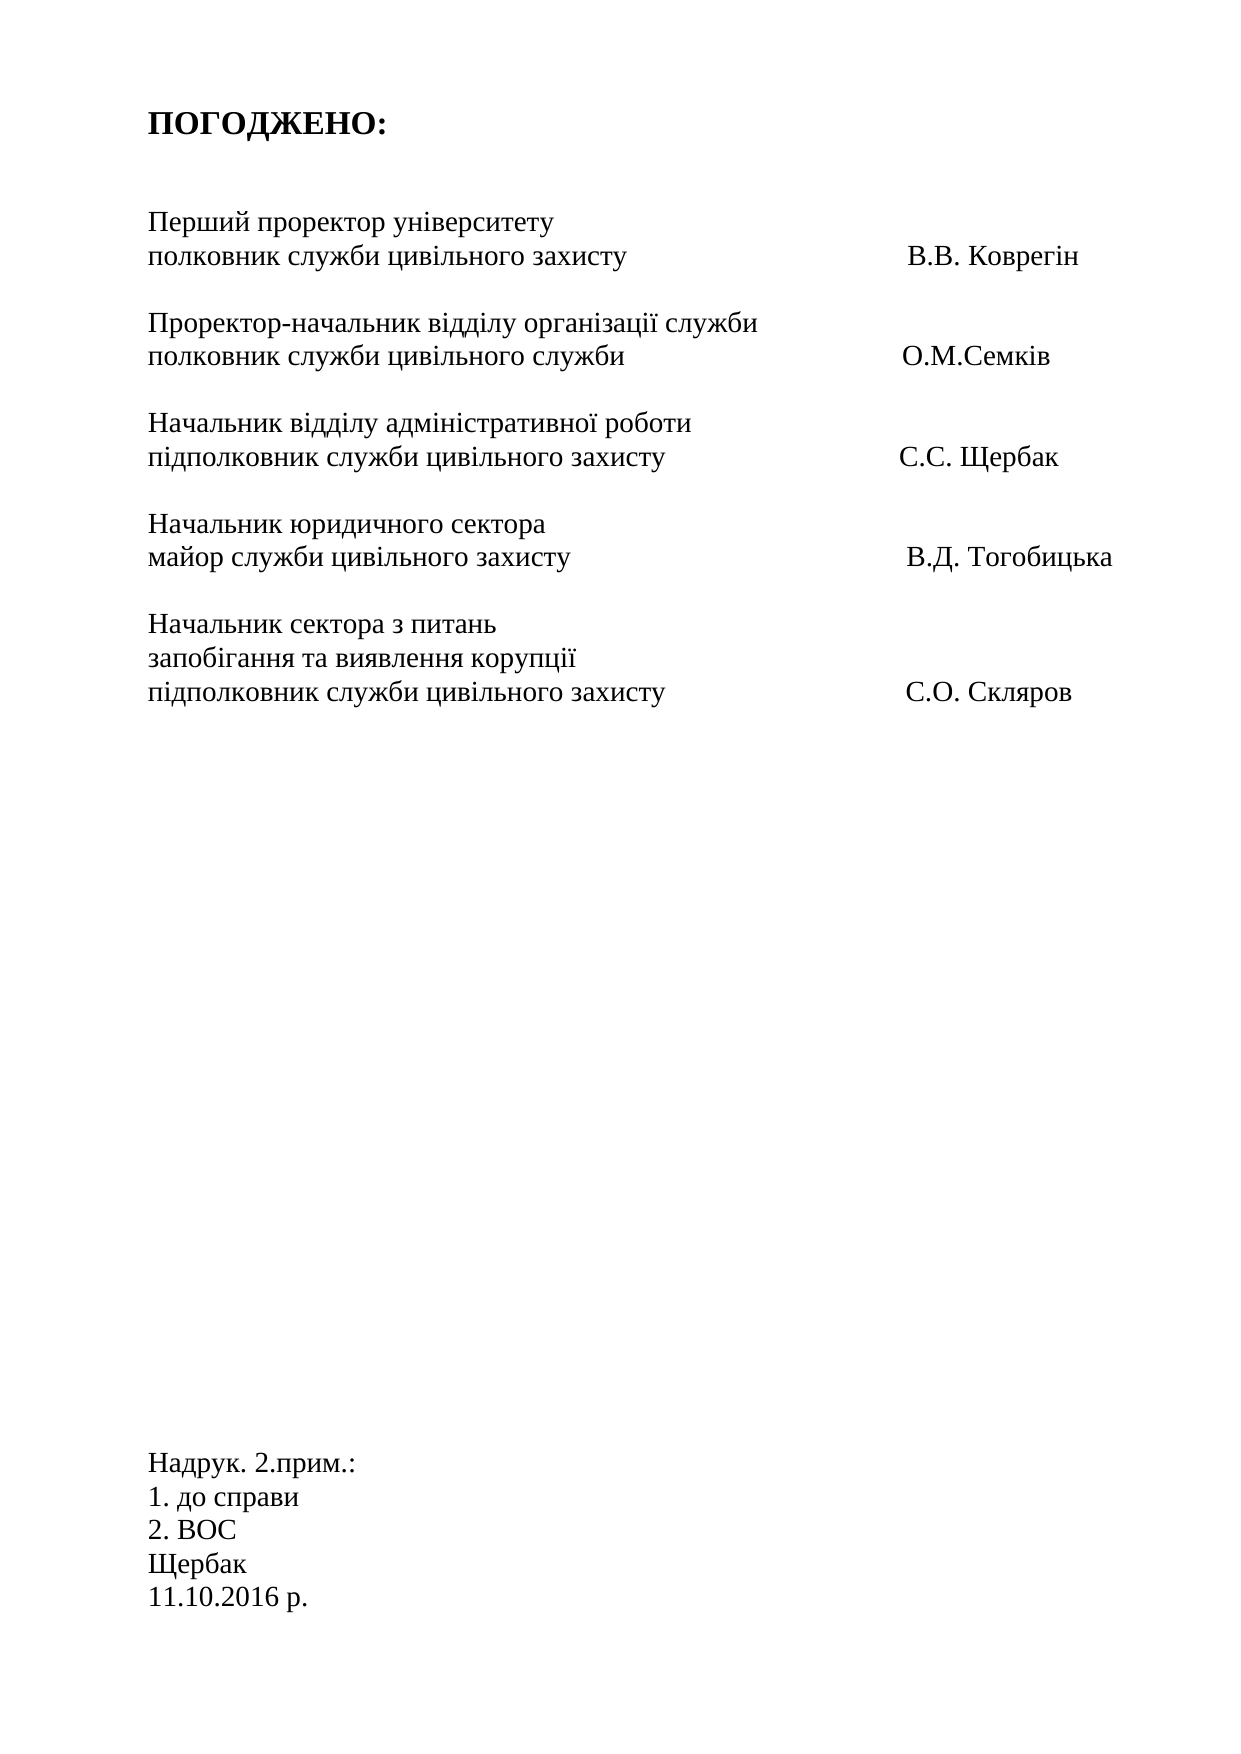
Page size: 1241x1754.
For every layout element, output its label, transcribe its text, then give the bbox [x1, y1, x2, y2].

text підполковник служби цивільного захисту С.С. Щербак [148, 439, 1152, 472]
text ПОГОДЖЕНО: [148, 103, 1152, 142]
text Проректор-начальник відділу організації служби [148, 305, 1152, 338]
text Начальник сектора з питань [148, 607, 1152, 640]
text 2. ВОС [148, 1512, 1152, 1546]
text підполковник служби цивільного захисту С.О. Скляров [148, 674, 1152, 707]
text 11.10.2016 р. [148, 1579, 1152, 1613]
text запобігання та виявлення корупції [148, 640, 1152, 674]
text полковник служби цивільного захисту В.В. Коврегін [148, 238, 1152, 271]
text Щербак [148, 1546, 1152, 1579]
text Перший проректор університету [148, 204, 1152, 238]
text полковник служби цивільного служби О.М.Семків [148, 338, 1152, 372]
text Начальник відділу адміністративної роботи [148, 405, 1152, 439]
text Начальник юридичного сектора [148, 506, 1152, 539]
text майор служби цивільного захисту В.Д. Тогобицька [148, 539, 1152, 573]
text Надрук. 2.прим.: [148, 1445, 1152, 1479]
text 1. до справи [148, 1479, 1152, 1512]
